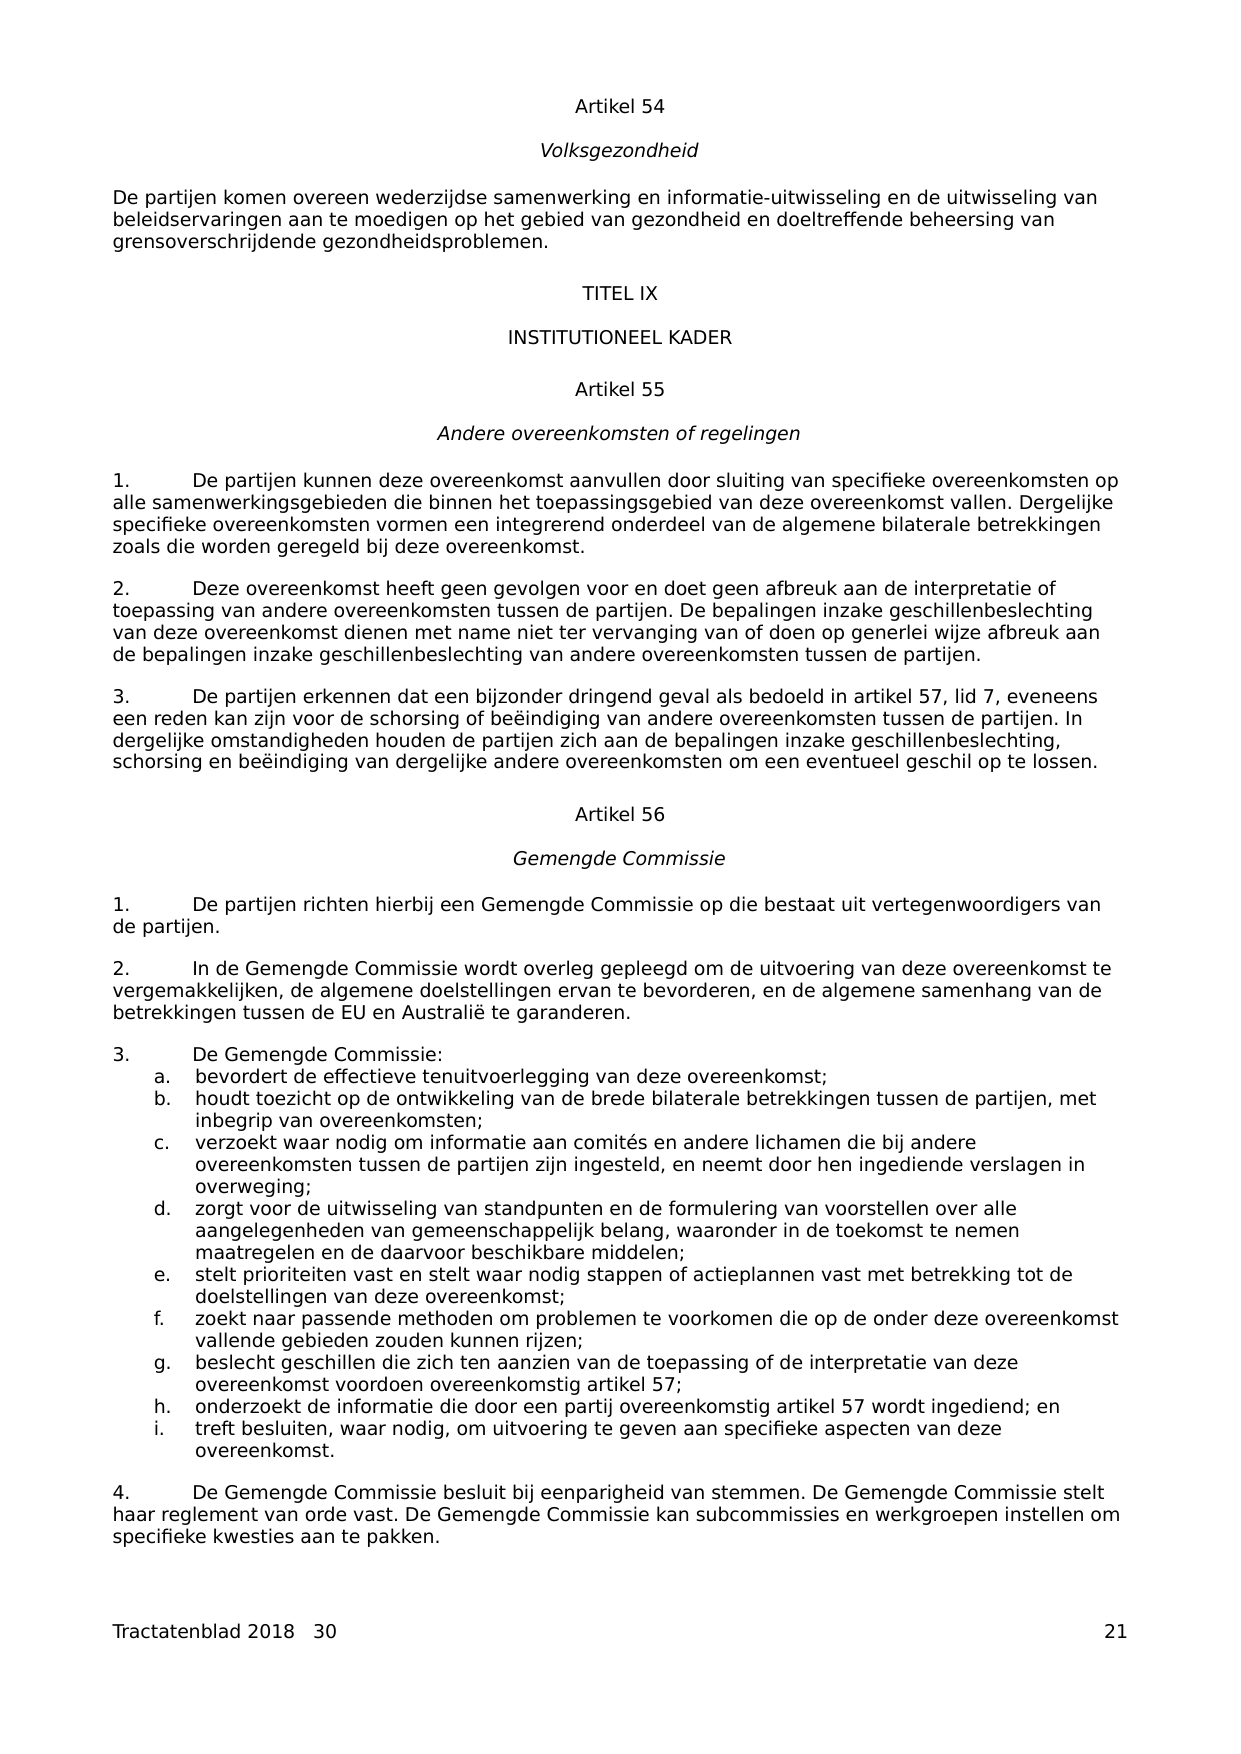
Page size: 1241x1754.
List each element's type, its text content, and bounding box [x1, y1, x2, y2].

text g. beslecht geschillen die zich ten aanzien van de toepassing of de interpretatie van deze overeenkomst voordoen overeenkomstig artikel 57; [153, 1352, 1128, 1396]
text f. zoekt naar passende methoden om problemen te voorkomen die op de onder deze overeenkomst vallende gebieden zouden kunnen rijzen; [153, 1308, 1128, 1352]
text h. onderzoekt de informatie die door een partij overeenkomstig artikel 57 wordt ingediend; en [153, 1396, 1128, 1418]
text 2. In de Gemengde Commissie wordt overleg gepleegd om de uitvoering van deze overeenkomst te vergemakkelijken, de algemene doelstellingen ervan te bevorderen, en de algemene samenhang van de betrekkingen tussen de EU en Australië te garanderen. [112, 958, 1128, 1024]
text 1. De partijen richten hierbij een Gemengde Commissie op die bestaat uit vertegenwoordigers van de partijen. [112, 894, 1128, 938]
text De partijen komen overeen wederzijdse samenwerking en informatie-uitwisseling en de uitwisseling van beleidservaringen aan te moedigen op het gebied van gezondheid en doeltreffende beheersing van grensoverschrijdende gezondheidsproblemen. [112, 187, 1128, 253]
text d. zorgt voor de uitwisseling van standpunten en de formulering van voorstellen over alle aangelegenheden van gemeenschappelijk belang, waaronder in de toekomst te nemen maatregelen en de daarvoor beschikbare middelen; [153, 1198, 1128, 1264]
text e. stelt prioriteiten vast en stelt waar nodig stappen of actieplannen vast met betrekking tot de doelstellingen van deze overeenkomst; [153, 1264, 1128, 1308]
text a. bevordert de effectieve tenuitvoerlegging van deze overeenkomst; [153, 1066, 1128, 1088]
subtitle Artikel 55 Andere overeenkomsten of regelingen [112, 379, 1128, 445]
subtitle TITEL IX INSTITUTIONEEL KADER [112, 283, 1128, 349]
subtitle Artikel 56 Gemengde Commissie [112, 803, 1128, 869]
text 1. De partijen kunnen deze overeenkomst aanvullen door sluiting van specifieke overeenkomsten op alle samenwerkingsgebieden die binnen het toepassingsgebied van deze overeenkomst vallen. Dergelijke specifieke overeenkomsten vormen een integrerend onderdeel van de algemene bilaterale betrekkingen zoals die worden geregeld bij deze overeenkomst. [112, 470, 1128, 558]
text 2. Deze overeenkomst heeft geen gevolgen voor en doet geen afbreuk aan de interpretatie of toepassing van andere overeenkomsten tussen de partijen. De bepalingen inzake geschillenbeslechting van deze overeenkomst dienen met name niet ter vervanging van of doen op generlei wijze afbreuk aan de bepalingen inzake geschillenbeslechting van andere overeenkomsten tussen de partijen. [112, 578, 1128, 666]
subtitle Artikel 54 Volksgezondheid [112, 96, 1128, 162]
text 3. De Gemengde Commissie: [112, 1044, 1128, 1066]
text i. treft besluiten, waar nodig, om uitvoering te geven aan specifieke aspecten van deze overeenkomst. [153, 1418, 1128, 1462]
text c. verzoekt waar nodig om informatie aan comités en andere lichamen die bij andere overeenkomsten tussen de partijen zijn ingesteld, en neemt door hen ingediende verslagen in overweging; [153, 1132, 1128, 1198]
text 3. De partijen erkennen dat een bijzonder dringend geval als bedoeld in artikel 57, lid 7, eveneens een reden kan zijn voor de schorsing of beëindiging van andere overeenkomsten tussen de partijen. In dergelijke omstandigheden houden de partijen zich aan de bepalingen inzake geschillenbeslechting, schorsing en beëindiging van dergelijke andere overeenkomsten om een eventueel geschil op te lossen. [112, 686, 1128, 773]
text 4. De Gemengde Commissie besluit bij eenparigheid van stemmen. De Gemengde Commissie stelt haar reglement van orde vast. De Gemengde Commissie kan subcommissies en werkgroepen instellen om specifieke kwesties aan te pakken. [112, 1482, 1128, 1548]
text b. houdt toezicht op de ontwikkeling van de brede bilaterale betrekkingen tussen de partijen, met inbegrip van overeenkomsten; [153, 1088, 1128, 1132]
